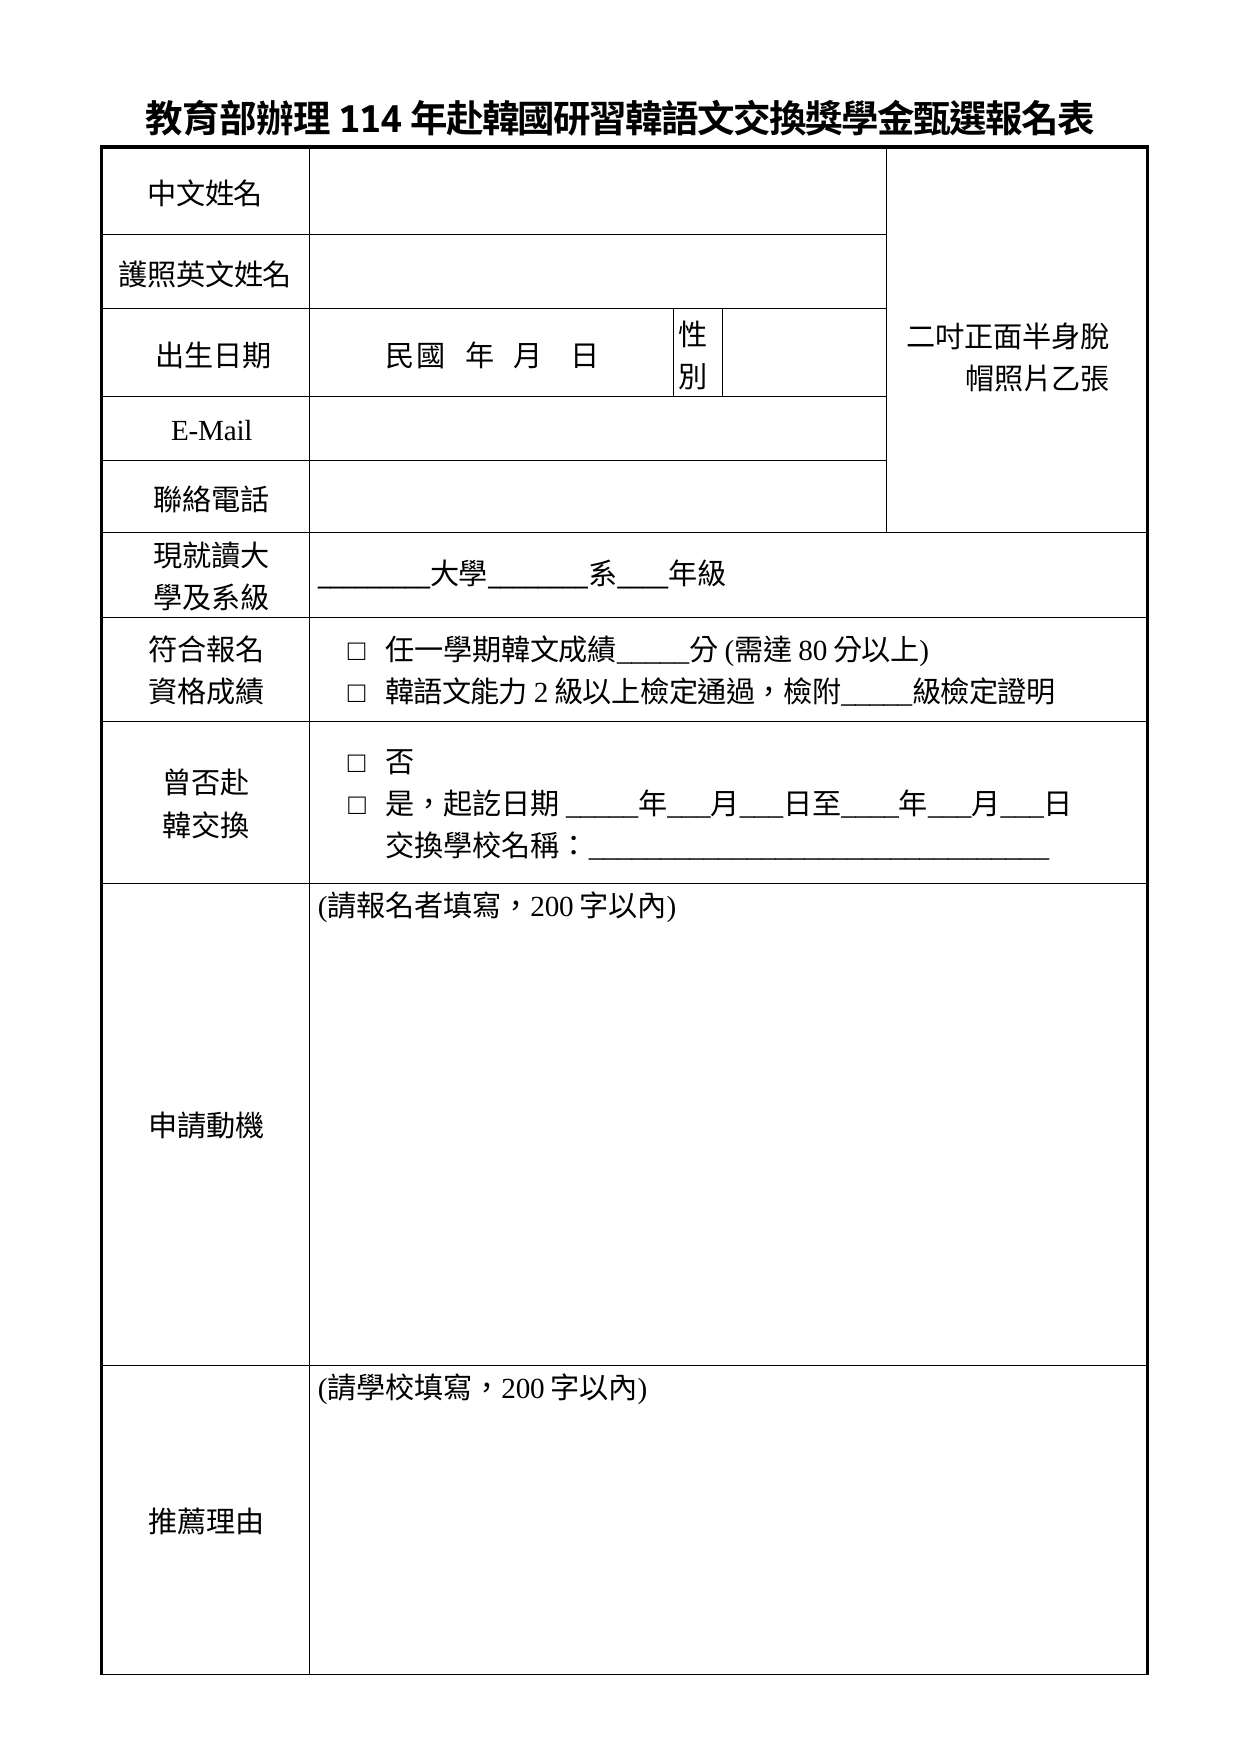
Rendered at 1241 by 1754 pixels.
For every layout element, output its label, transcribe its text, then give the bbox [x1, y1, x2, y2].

table_cell 現就讀大 學及系級 [103, 533, 309, 617]
table_header 中文姓名 [103, 149, 309, 234]
table_cell _________大學________系____年級 [310, 533, 1146, 617]
table_cell 聯絡電話 [103, 461, 309, 532]
table_cell 民國 年 月 日 [310, 309, 673, 396]
table_cell E-Mail [103, 397, 309, 460]
table_cell 護照英文姓名 [103, 235, 309, 308]
table_header [310, 149, 886, 234]
text 教育部辦理114年赴韓國研習韓語文交換獎學金甄選報名表 [73, 89, 1167, 143]
table_cell 性別 [674, 309, 722, 396]
table_cell 符合報名 資格成績 [103, 618, 309, 721]
table_header 二吋正面半身脫帽照片乙張 [887, 149, 1146, 532]
table_cell 任一學期韓文成績_____分 (需達80分以上) 韓語文能力2級以上檢定通過，檢附_____級檢定證明 [310, 618, 1146, 721]
table_cell [723, 309, 886, 396]
table_cell (請學校填寫，200字以內) [310, 1366, 1146, 1674]
table_cell 曾否赴 韓交換 [103, 722, 309, 883]
table_cell [310, 461, 886, 532]
table_cell 推薦理由 [103, 1366, 309, 1674]
table_cell 出生日期 [103, 309, 309, 396]
table_cell [310, 397, 886, 460]
table_cell 申請動機 [103, 884, 309, 1365]
table_cell 否 是，起訖日期 _____年___月___日至____年___月___日 交換學校名稱：________________________________ [310, 722, 1146, 883]
table_cell [310, 235, 886, 308]
table_cell (請報名者填寫，200字以內) [310, 884, 1146, 1365]
